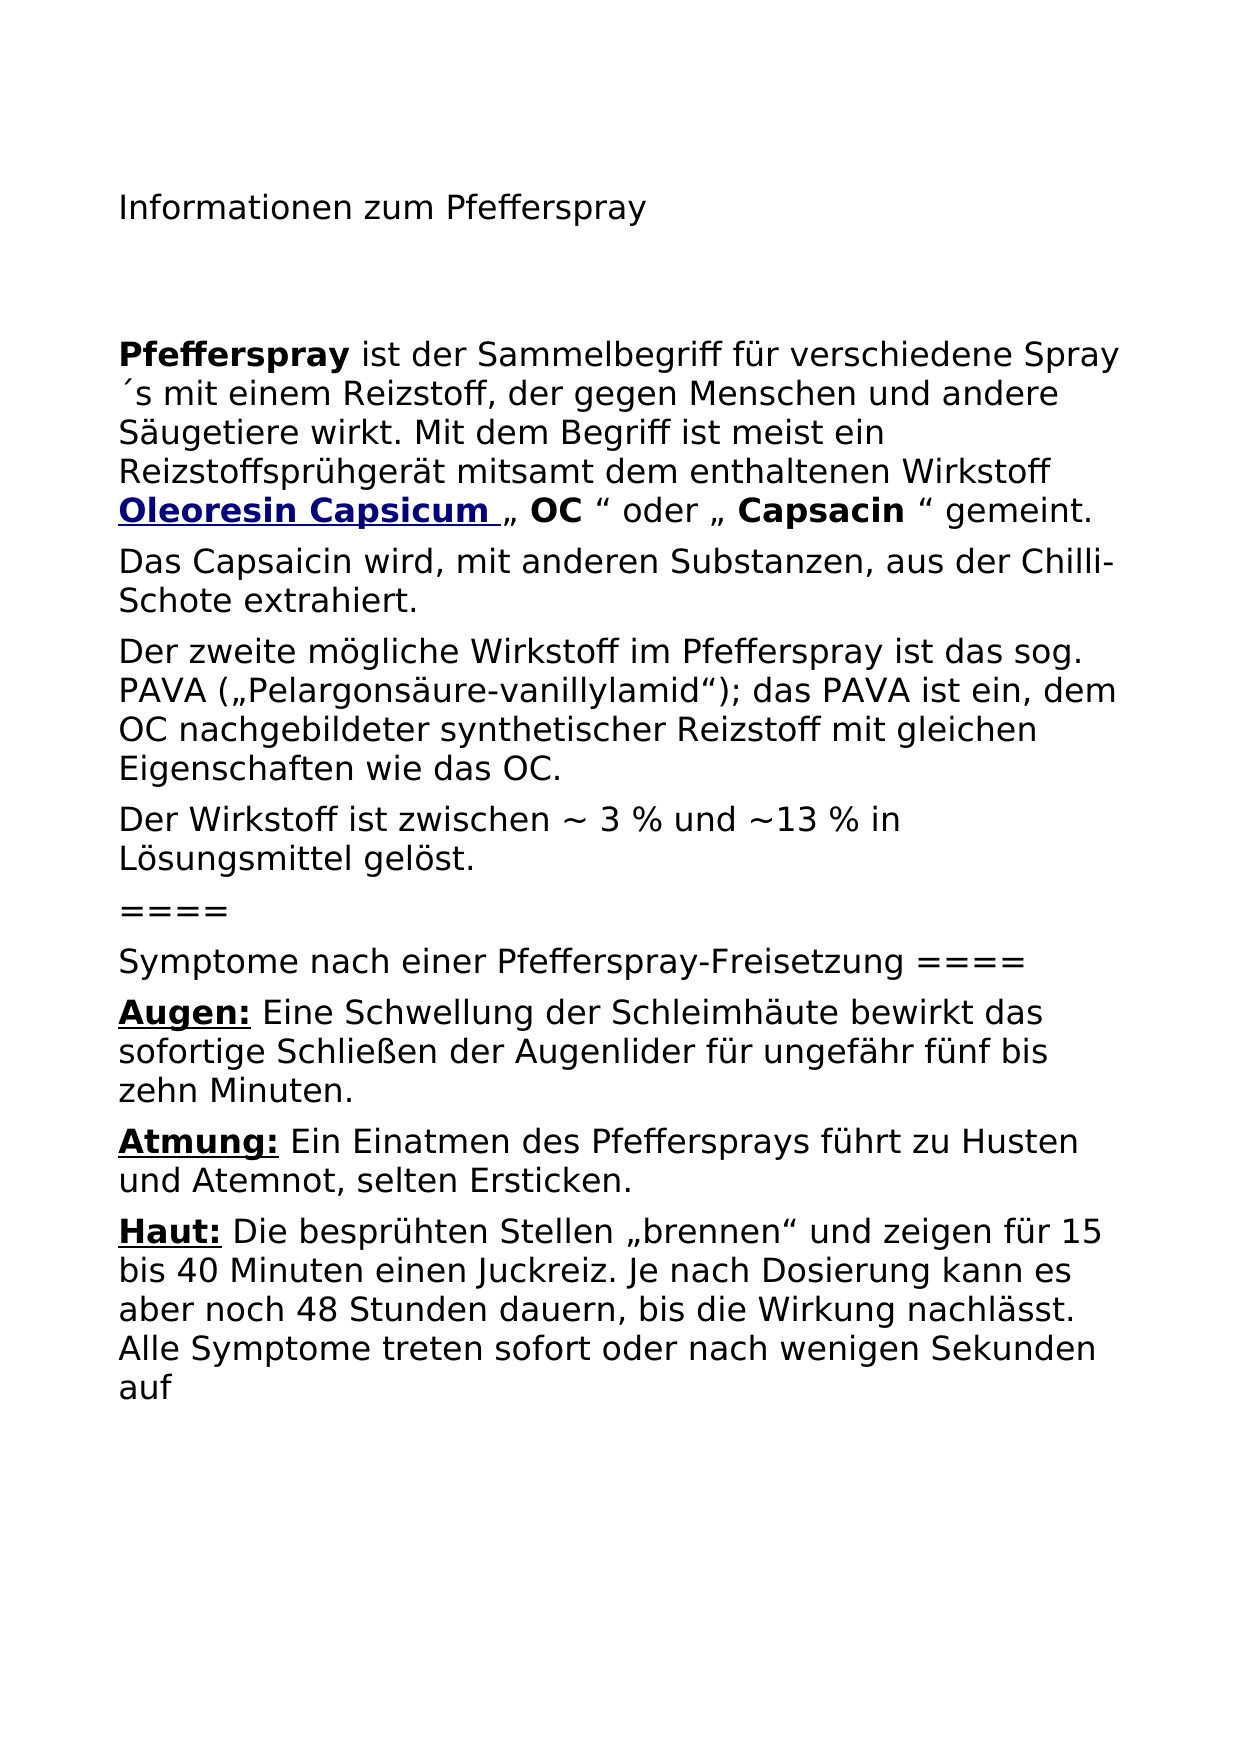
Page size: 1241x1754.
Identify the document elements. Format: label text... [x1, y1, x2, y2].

text Der Wirkstoff ist zwischen ~ 3 % und ~13 % in Lösungsmittel gelöst. [118, 801, 1122, 878]
text Das Capsaicin wird, mit anderen Substanzen, aus der Chilli-Schote extrahiert. [118, 543, 1122, 620]
text Symptome nach einer Pfefferspray-Freisetzung ==== [118, 942, 1122, 981]
text ==== [118, 891, 1122, 930]
text Haut: Die besprühten Stellen „brennen“ und zeigen für 15 bis 40 Minuten einen Juckreiz. Je nach Dosierung kann es aber noch 48 Stunden dauern, bis die Wirkung nachlässt. Alle Symptome treten sofort oder nach wenigen Sekunden auf [118, 1213, 1122, 1407]
text Atmung: Ein Einatmen des Pfeffersprays führt zu Husten und Atemnot, selten Ersticken. [118, 1123, 1122, 1201]
text Pfefferspray ist der Sammelbegriff für verschiedene Spray´s mit einem Reizstoff, der gegen Menschen und andere Säugetiere wirkt. Mit dem Begriff ist meist ein Reizstoffsprühgerät mitsamt dem enthaltenen Wirkstoff Oleoresin Capsicum „ OC “ oder „ Capsacin “ gemeint. [118, 336, 1122, 530]
text Informationen zum Pfefferspray [118, 189, 1122, 228]
text Der zweite mögliche Wirkstoff im Pfefferspray ist das sog. PAVA („Pelargonsäure-vanillylamid“); das PAVA ist ein, dem OC nachgebildeter synthetischer Reizstoff mit gleichen Eigenschaften wie das OC. [118, 633, 1122, 788]
text Augen: Eine Schwellung der Schleimhäute bewirkt das sofortige Schließen der Augenlider für ungefähr fünf bis zehn Minuten. [118, 994, 1122, 1110]
